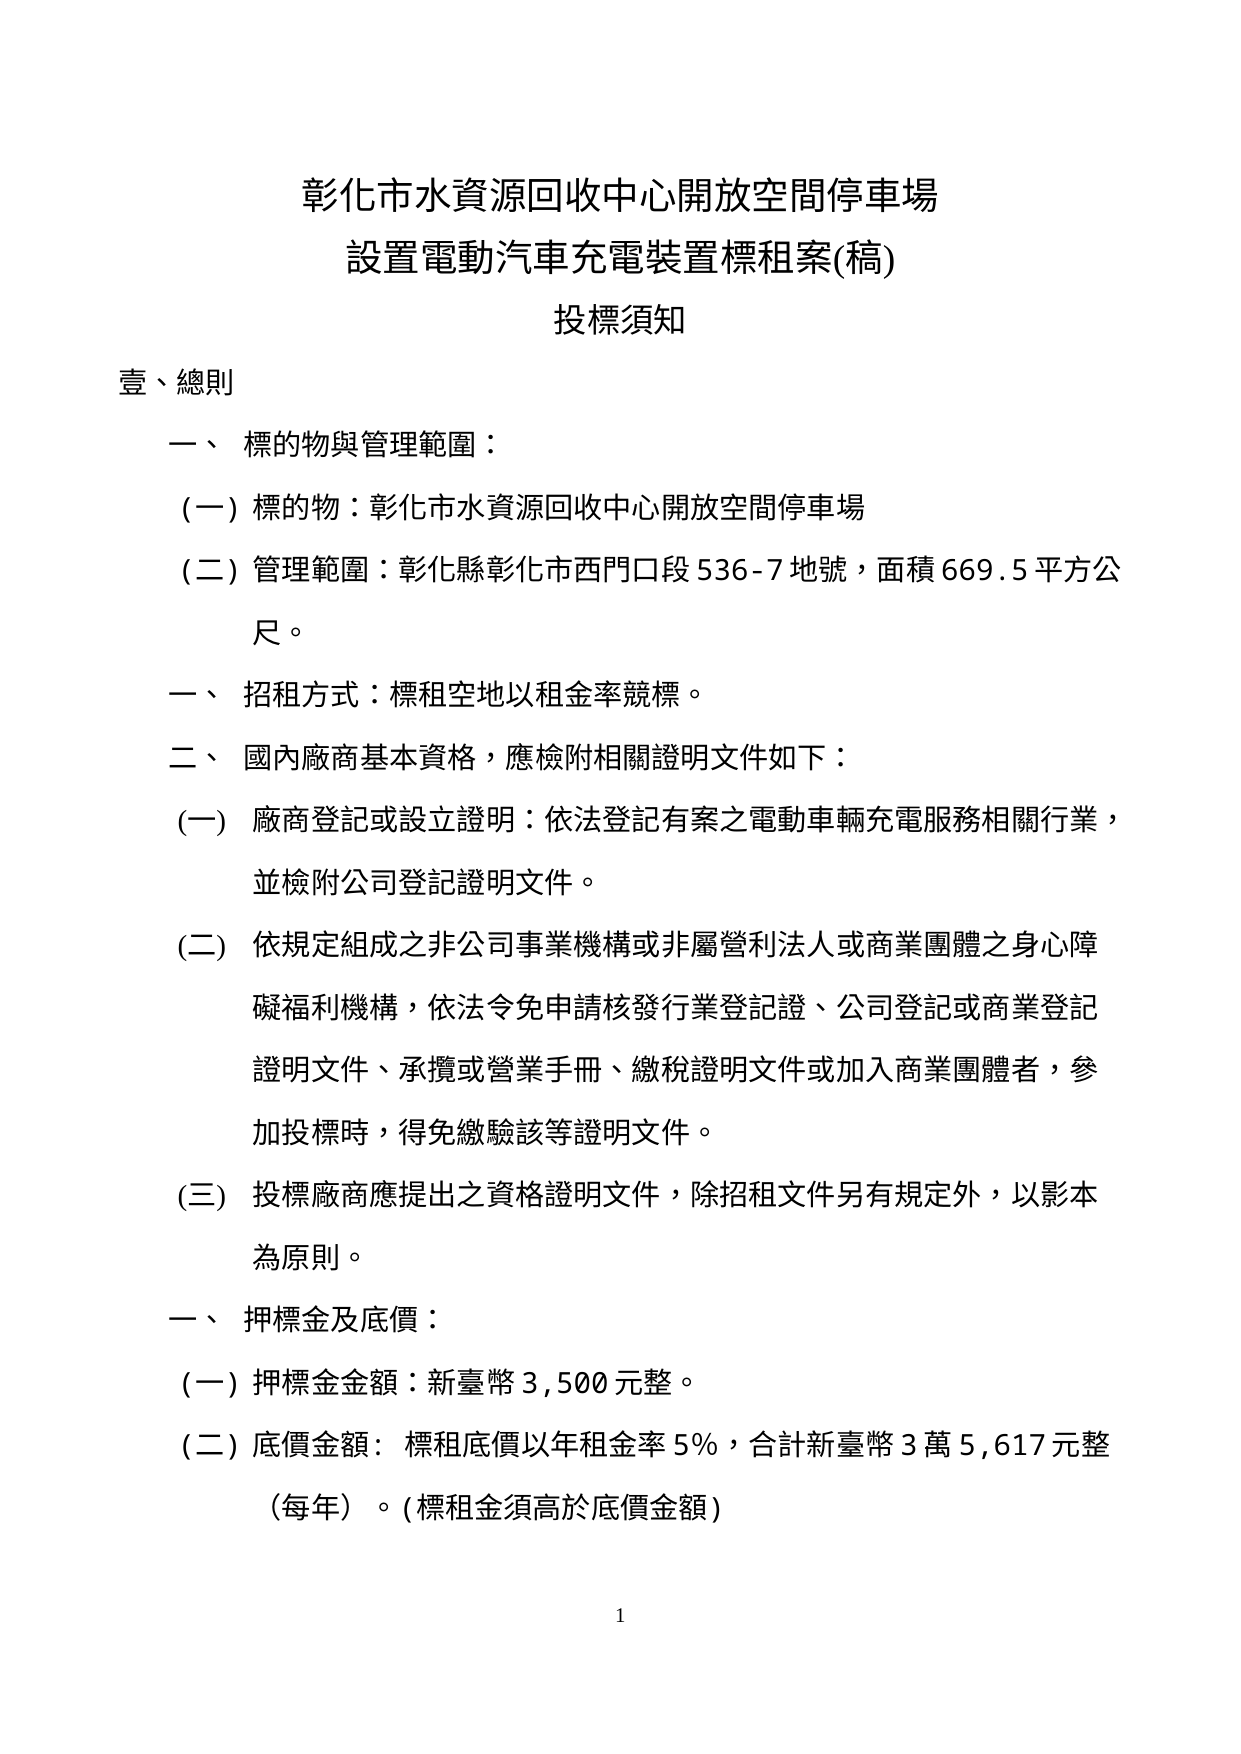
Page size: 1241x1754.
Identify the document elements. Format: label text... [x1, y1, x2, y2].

list 底價金額: 標租底價以年租金率5％，合計新臺幣3萬5,617元整（每年）。(標租金須高於底價金額) [177, 1401, 1122, 1526]
text 投標須知 [118, 276, 1122, 339]
list 押標金金額：新臺幣3,500元整。 [177, 1339, 1122, 1401]
list 國內廠商基本資格，應檢附相關證明文件如下： [168, 714, 1122, 776]
list 標的物：彰化市水資源回收中心開放空間停車場 [177, 464, 1122, 526]
text 彰化市水資源回收中心開放空間停車場 [118, 151, 1122, 214]
list 管理範圍：彰化縣彰化市西門口段536-7地號，面積669.5平方公尺。 [177, 526, 1122, 651]
list 投標廠商應提出之資格證明文件，除招租文件另有規定外，以影本為原則。 [177, 1151, 1122, 1276]
list 招租方式：標租空地以租金率競標。 [168, 651, 1122, 714]
text 設置電動汽車充電裝置標租案(稿) [118, 214, 1122, 276]
list 廠商登記或設立證明：依法登記有案之電動車輛充電服務相關行業，並檢附公司登記證明文件。 [177, 776, 1122, 901]
list 依規定組成之非公司事業機構或非屬營利法人或商業團體之身心障礙福利機構，依法令免申請核發行業登記證、公司登記或商業登記證明文件、承攬或營業手冊、繳稅證明文件或加入商業團體者，參加投標時，得免繳驗該等證明文件。 [177, 901, 1122, 1151]
list 標的物與管理範圍： [168, 401, 1122, 464]
text 壹、總則 [118, 339, 1122, 401]
list 押標金及底價： [168, 1276, 1122, 1339]
